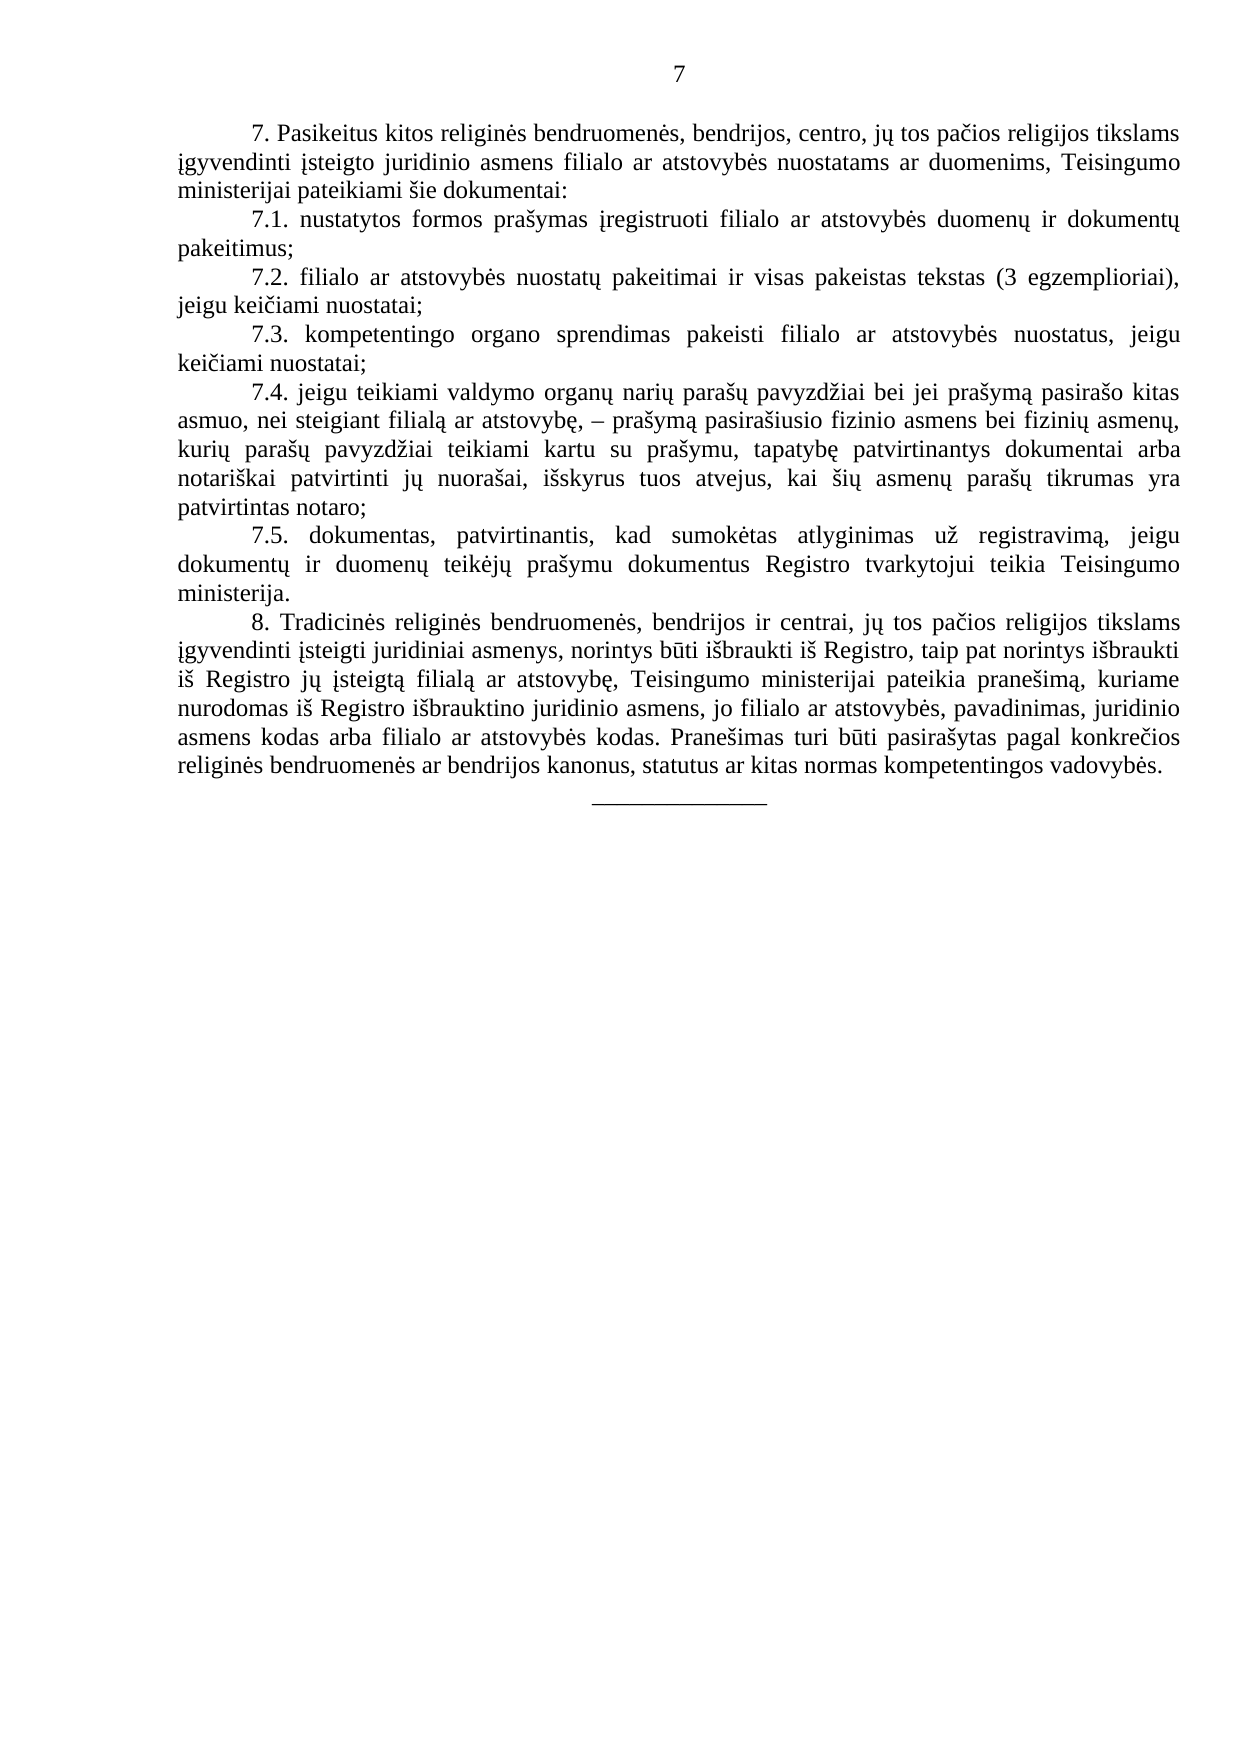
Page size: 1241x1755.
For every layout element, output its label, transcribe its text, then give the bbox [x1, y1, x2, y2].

text 8. Tradicinės religinės bendruomenės, bendrijos ir centrai, jų tos pačios religijos tikslams įgyvendinti įsteigti juridiniai asmenys, norintys būti išbraukti iš Registro, taip pat norintys išbraukti iš Registro jų įsteigtą filialą ar atstovybę, Teisingumo ministerijai pateikia pranešimą, kuriame nurodomas iš Registro išbrauktino juridinio asmens, jo filialo ar atstovybės, pavadinimas, juridinio asmens kodas arba filialo ar atstovybės kodas. Pranešimas turi būti pasirašytas pagal konkrečios religinės bendruomenės ar bendrijos kanonus, statutus ar kitas normas kompetentingos vadovybės. [177, 607, 1181, 779]
text 7.3. kompetentingo organo sprendimas pakeisti filialo ar atstovybės nuostatus, jeigu keičiami nuostatai; [177, 319, 1181, 377]
text 7. Pasikeitus kitos religinės bendruomenės, bendrijos, centro, jų tos pačios religijos tikslams įgyvendinti įsteigto juridinio asmens filialo ar atstovybės nuostatams ar duomenims, Teisingumo ministerijai pateikiami šie dokumentai: [177, 118, 1181, 204]
text 7.5. dokumentas, patvirtinantis, kad sumokėtas atlyginimas už registravimą, jeigu dokumentų ir duomenų teikėjų prašymu dokumentus Registro tvarkytojui teikia Teisingumo ministerija. [177, 521, 1181, 607]
text 7.2. filialo ar atstovybės nuostatų pakeitimai ir visas pakeistas tekstas (3 egzemplioriai), jeigu keičiami nuostatai; [177, 262, 1181, 319]
text 7.1. nustatytos formos prašymas įregistruoti filialo ar atstovybės duomenų ir dokumentų pakeitimus; [177, 204, 1181, 262]
text 7.4. jeigu teikiami valdymo organų narių parašų pavyzdžiai bei jei prašymą pasirašo kitas asmuo, nei steigiant filialą ar atstovybę, – prašymą pasirašiusio fizinio asmens bei fizinių asmenų, kurių parašų pavyzdžiai teikiami kartu su prašymu, tapatybę patvirtinantys dokumentai arba notariškai patvirtinti jų nuorašai, išskyrus tuos atvejus, kai šių asmenų parašų tikrumas yra patvirtintas notaro; [177, 377, 1181, 521]
text ______________ [177, 779, 1181, 808]
